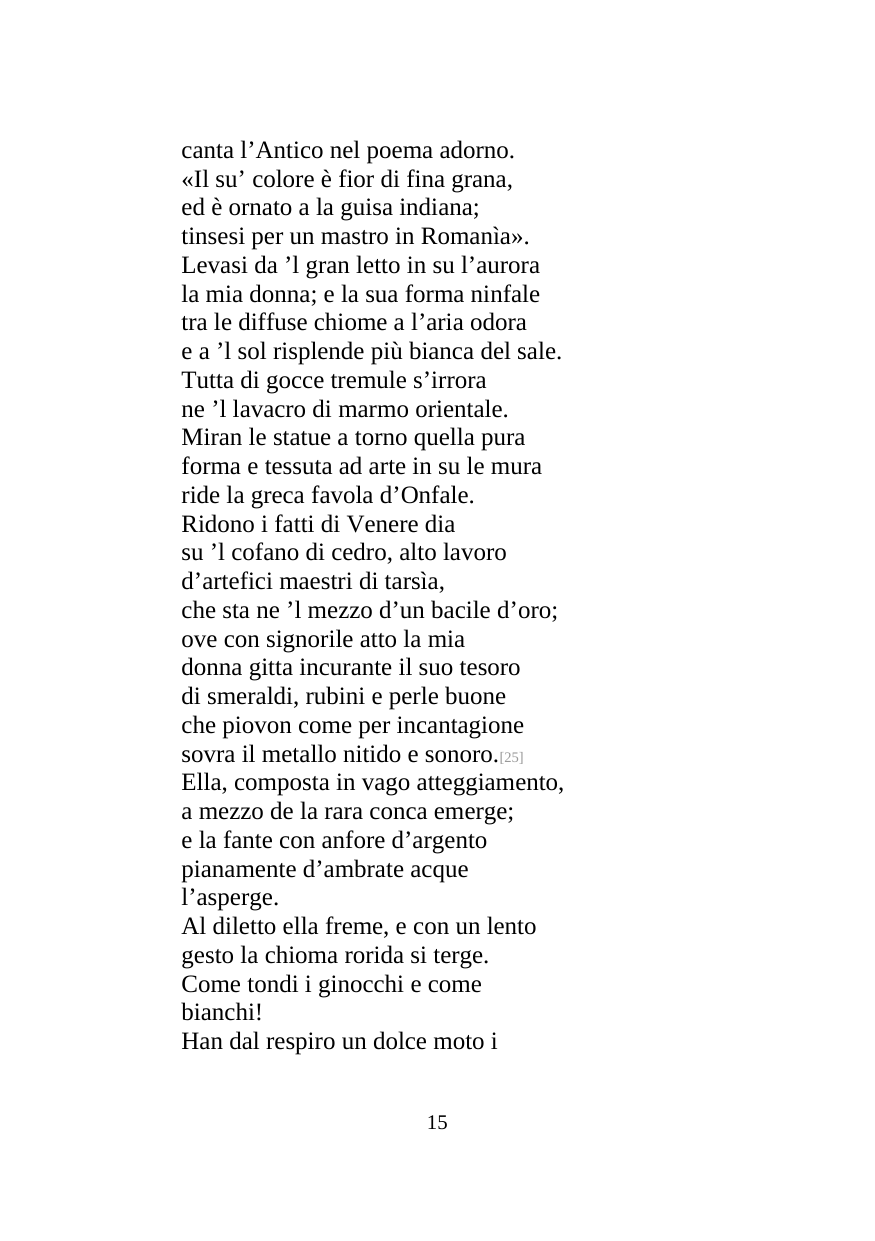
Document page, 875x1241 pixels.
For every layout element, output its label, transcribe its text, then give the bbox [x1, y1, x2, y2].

text Ella, composta in vago atteggiamento, a mezzo de la rara conca emerge; e la fante con anfore d’argento pianamente d’ambrate acque l’asperge. Al diletto ella freme, e con un lento gesto la chioma rorida si terge. Come tondi i ginocchi e come bianchi! Han dal respiro un dolce moto i [181, 767, 569, 1055]
text Levasi da ’l gran letto in su l’aurora la mia donna; e la sua forma ninfale tra le diffuse chiome a l’aria odora e a ’l sol risplende più bianca del sale. Tutta di gocce tremule s’irrora ne ’l lavacro di marmo orientale. Miran le statue a torno quella pura forma e tessuta ad arte in su le mura ride la greca favola d’Onfale. [181, 250, 569, 509]
text canta l’Antico nel poema adorno. «Il su’ colore è fior di fina grana, ed è ornato a la guisa indiana; tinsesi per un mastro in Romanìa». [181, 135, 569, 250]
text Ridono i fatti di Venere dia su ’l cofano di cedro, alto lavoro d’artefici maestri di tarsìa, che sta ne ’l mezzo d’un bacile d’oro; ove con signorile atto la mia donna gitta incurante il suo tesoro di smeraldi, rubini e perle buone che piovon come per incantagione sovra il metallo nitido e sonoro.[25] [181, 509, 569, 767]
